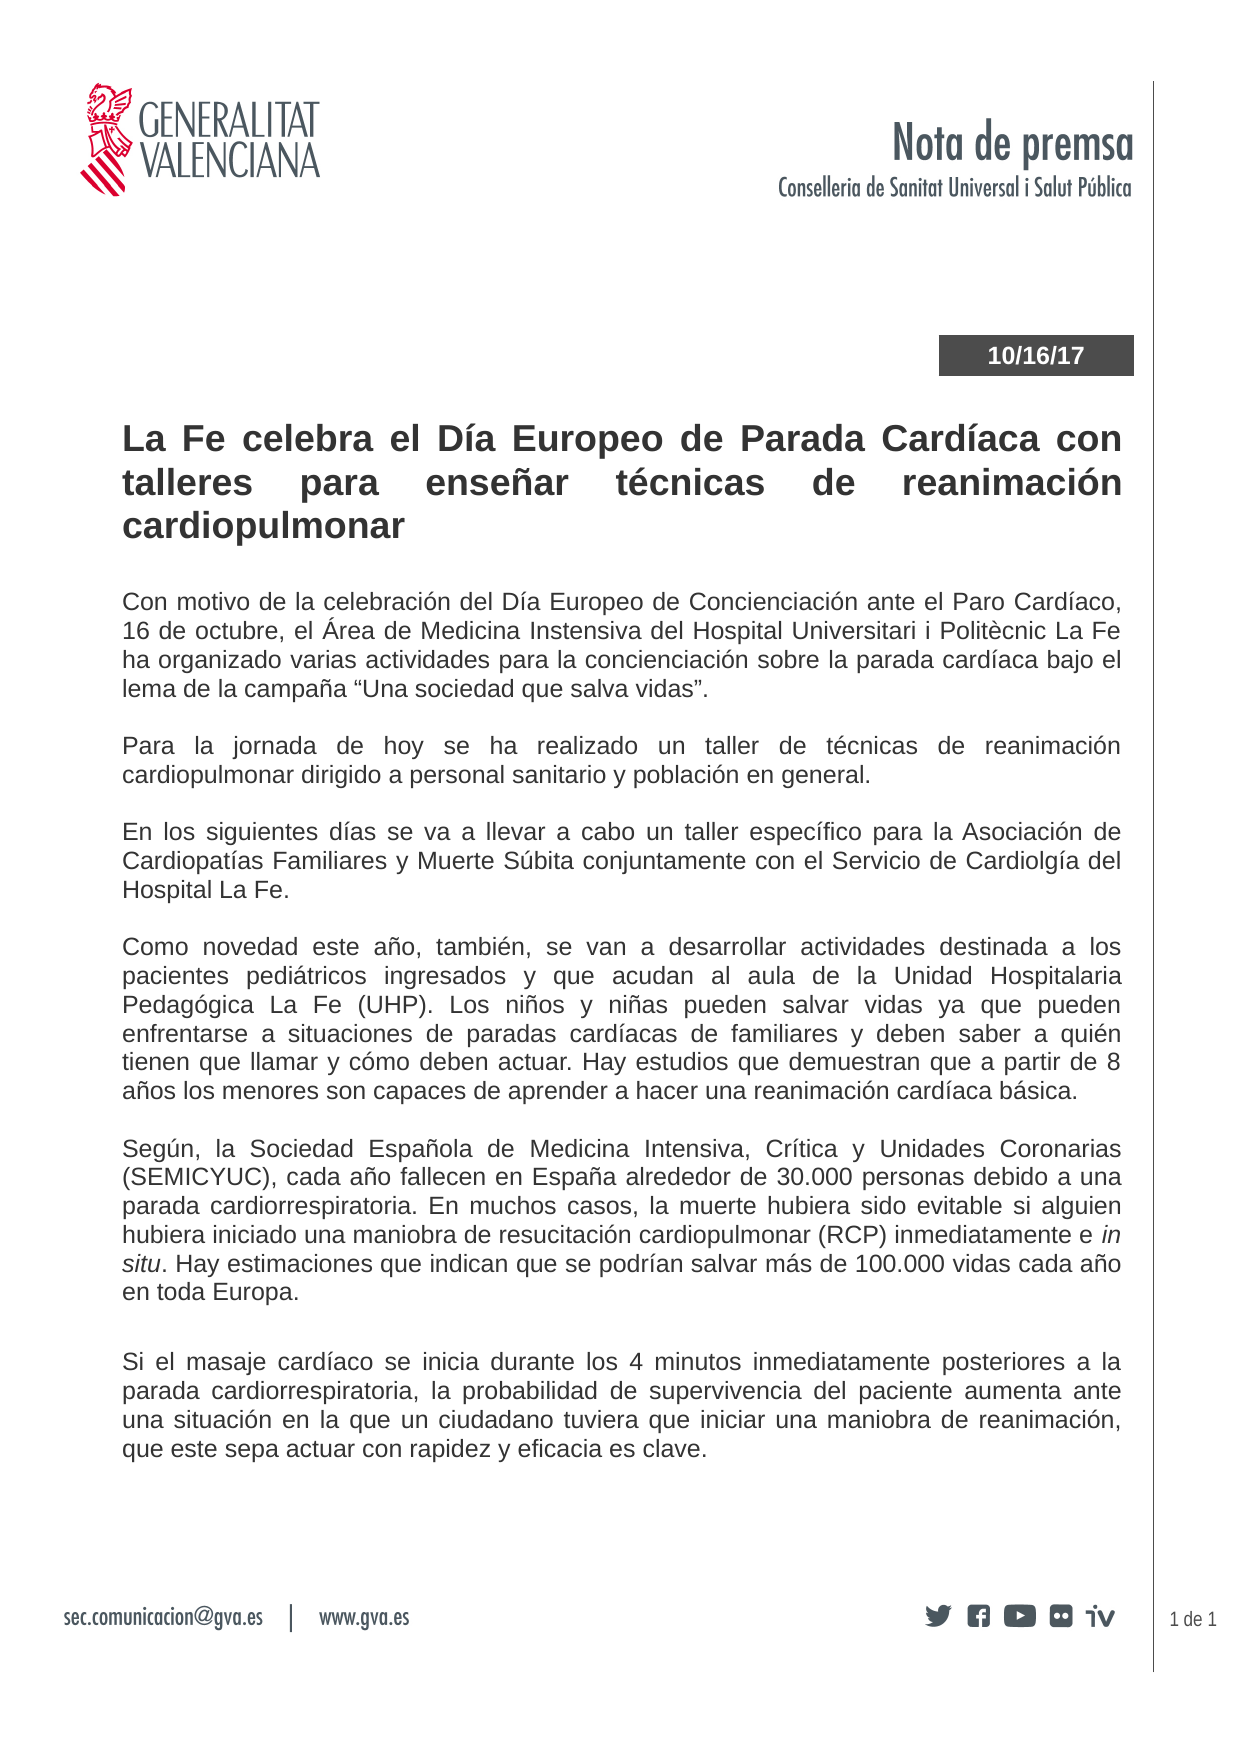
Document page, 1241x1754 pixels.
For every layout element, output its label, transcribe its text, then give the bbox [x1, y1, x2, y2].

text En los siguientes días se va a llevar a cabo un taller específico para la Asociación de Cardiopatías Familiares y Muerte Súbita conjuntamente con el Servicio de Cardiolgía del Hospital La Fe. [122, 817, 1123, 903]
picture [0, 1582, 1241, 1754]
text Si el masaje cardíaco se inicia durante los 4 minutos inmediatamente posteriores a la parada cardiorrespiratoria, la probabilidad de supervivencia del paciente aumenta ante una situación en la que un ciudadano tuviera que iniciar una maniobra de reanimación, que este sepa actuar con rapidez y eficacia es clave. [122, 1347, 1123, 1462]
text Según, la Sociedad Española de Medicina Intensiva, Crítica y Unidades Coronarias (SEMICYUC), cada año fallecen en España alrededor de 30.000 personas debido a una parada cardiorrespiratoria. En muchos casos, la muerte hubiera sido evitable si alguien hubiera iniciado una maniobra de resucitación cardiopulmonar (RCP) inmediatamente e in situ. Hay estimaciones que indican que se podrían salvar más de 100.000 vidas cada año en toda Europa. [122, 1133, 1123, 1306]
text Para la jornada de hoy se ha realizado un taller de técnicas de reanimación cardiopulmonar dirigido a personal sanitario y población en general. [122, 731, 1123, 788]
picture [0, 0, 1241, 278]
text Como novedad este año, también, se van a desarrollar actividades destinada a los pacientes pediátricos ingresados y que acudan al aula de la Unidad Hospitalaria Pedagógica La Fe (UHP). Los niños y niñas pueden salvar vidas ya que pueden enfrentarse a situaciones de paradas cardíacas de familiares y deben saber a quién tienen que llamar y cómo deben actuar. Hay estudios que demuestran que a partir de 8 años los menores son capaces de aprender a hacer una reanimación cardíaca básica. [122, 932, 1123, 1105]
text Con motivo de la celebración del Día Europeo de Concienciación ante el Paro Cardíaco, 16 de octubre, el Área de Medicina Instensiva del Hospital Universitari i Politècnic La Fe ha organizado varias actividades para la concienciación sobre la parada cardíaca bajo el lema de la campaña “Una sociedad que salva vidas”. [122, 587, 1123, 702]
table_header [122, 335, 939, 375]
table_header 16/10/17 [940, 336, 1133, 375]
text La Fe celebra el Día Europeo de Parada Cardíaca con talleres para enseñar técnicas de reanimación cardiopulmonar [122, 417, 1123, 546]
